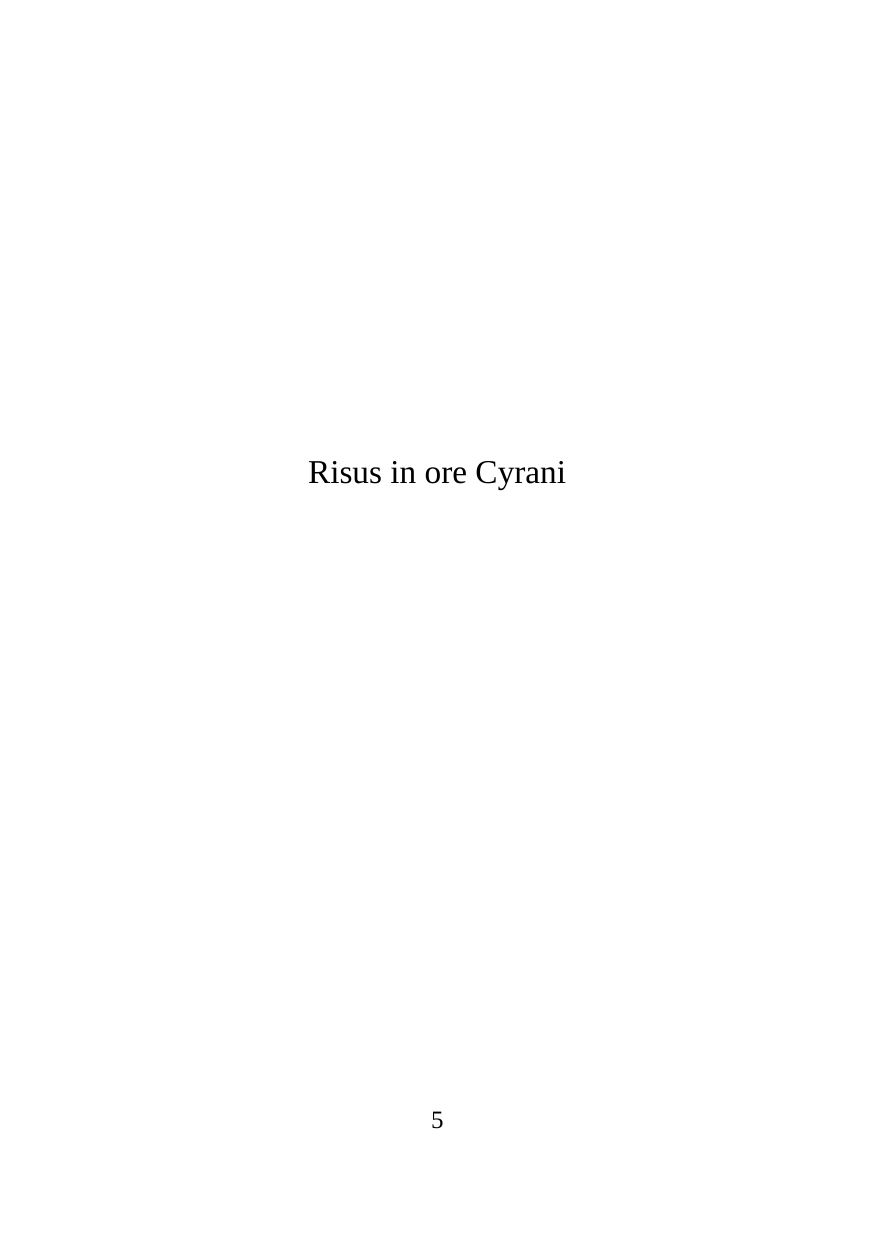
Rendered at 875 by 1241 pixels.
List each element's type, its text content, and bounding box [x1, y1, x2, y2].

title Risus in ore Cyrani [106, 452, 768, 491]
